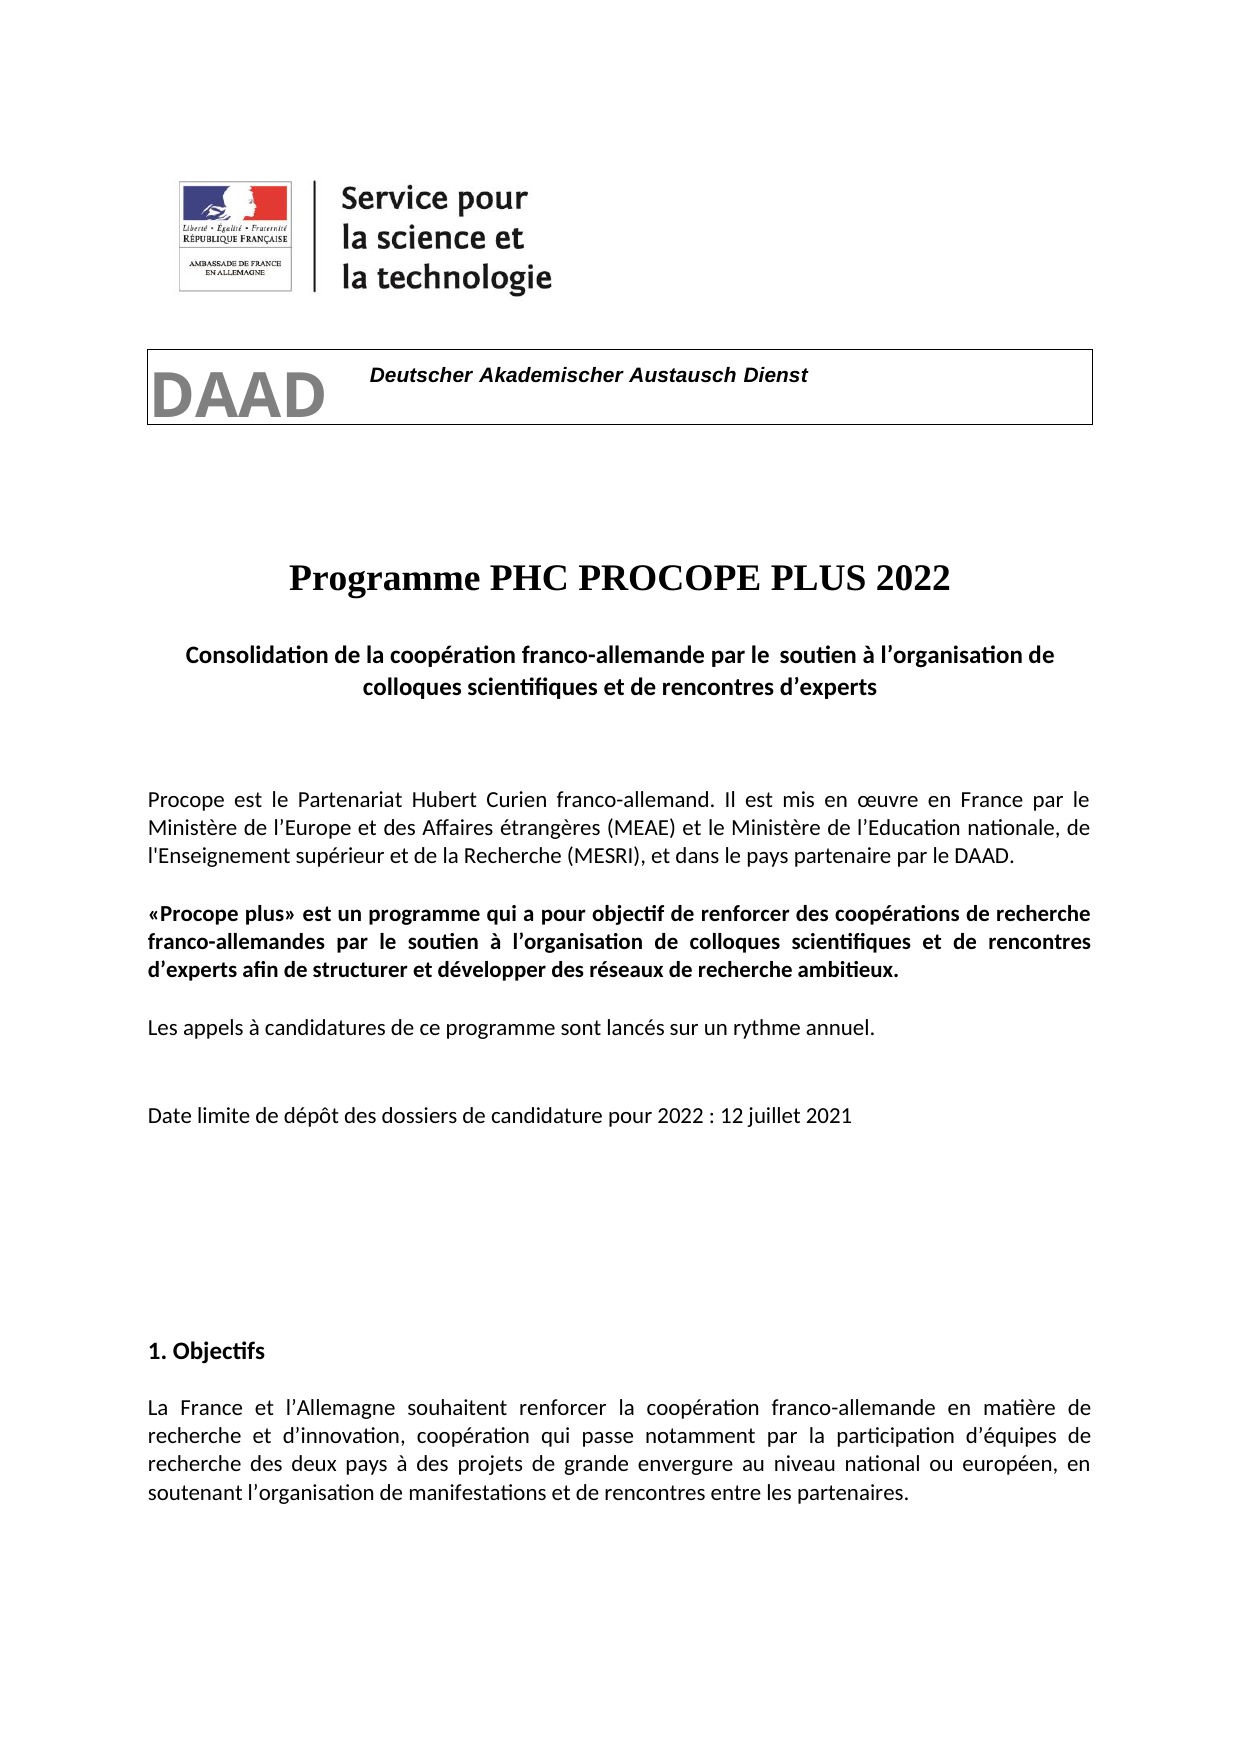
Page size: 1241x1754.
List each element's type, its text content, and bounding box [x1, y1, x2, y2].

table_header DAAD [148, 350, 369, 424]
text Procope est le Partenariat Hubert Curien franco-allemand. Il est mis en œuvre en France par le Ministère de l’Europe et des Affaires étrangères (MEAE) et le Ministère de l’Education nationale, de l'Enseignement supérieur et de la Recherche (MESRI), et dans le pays partenaire par le DAAD. [148, 785, 1093, 869]
subtitle Programme PHC PROCOPE PLUS 2022 [148, 556, 1093, 599]
table_header Deutscher Akademischer Austausch Dienst Office allemand d’échanges universitaires [369, 350, 1092, 424]
text «Procope plus» est un programme qui a pour objectif de renforcer des coopérations de recherche franco-allemandes par le soutien à l’organisation de colloques scientifiques et de rencontres d’experts afin de structurer et développer des réseaux de recherche ambitieux. [148, 899, 1093, 983]
text 1. Objectifs [148, 1335, 1093, 1366]
text La France et l’Allemagne souhaitent renforcer la coopération franco-allemande en matière de recherche et d’innovation, coopération qui passe notamment par la participation d’équipes de recherche des deux pays à des projets de grande envergure au niveau national ou européen, en soutenant l’organisation de manifestations et de rencontres entre les partenaires. [148, 1393, 1093, 1506]
text Consolidation de la coopération franco-allemande par le soutien à l’organisation de colloques scientifiques et de rencontres d’experts [148, 628, 1093, 702]
text Date limite de dépôt des dossiers de candidature pour 2022 : 12 juillet 2021 [148, 1101, 1093, 1129]
text Les appels à candidatures de ce programme sont lancés sur un rythme annuel. [148, 1013, 1093, 1041]
